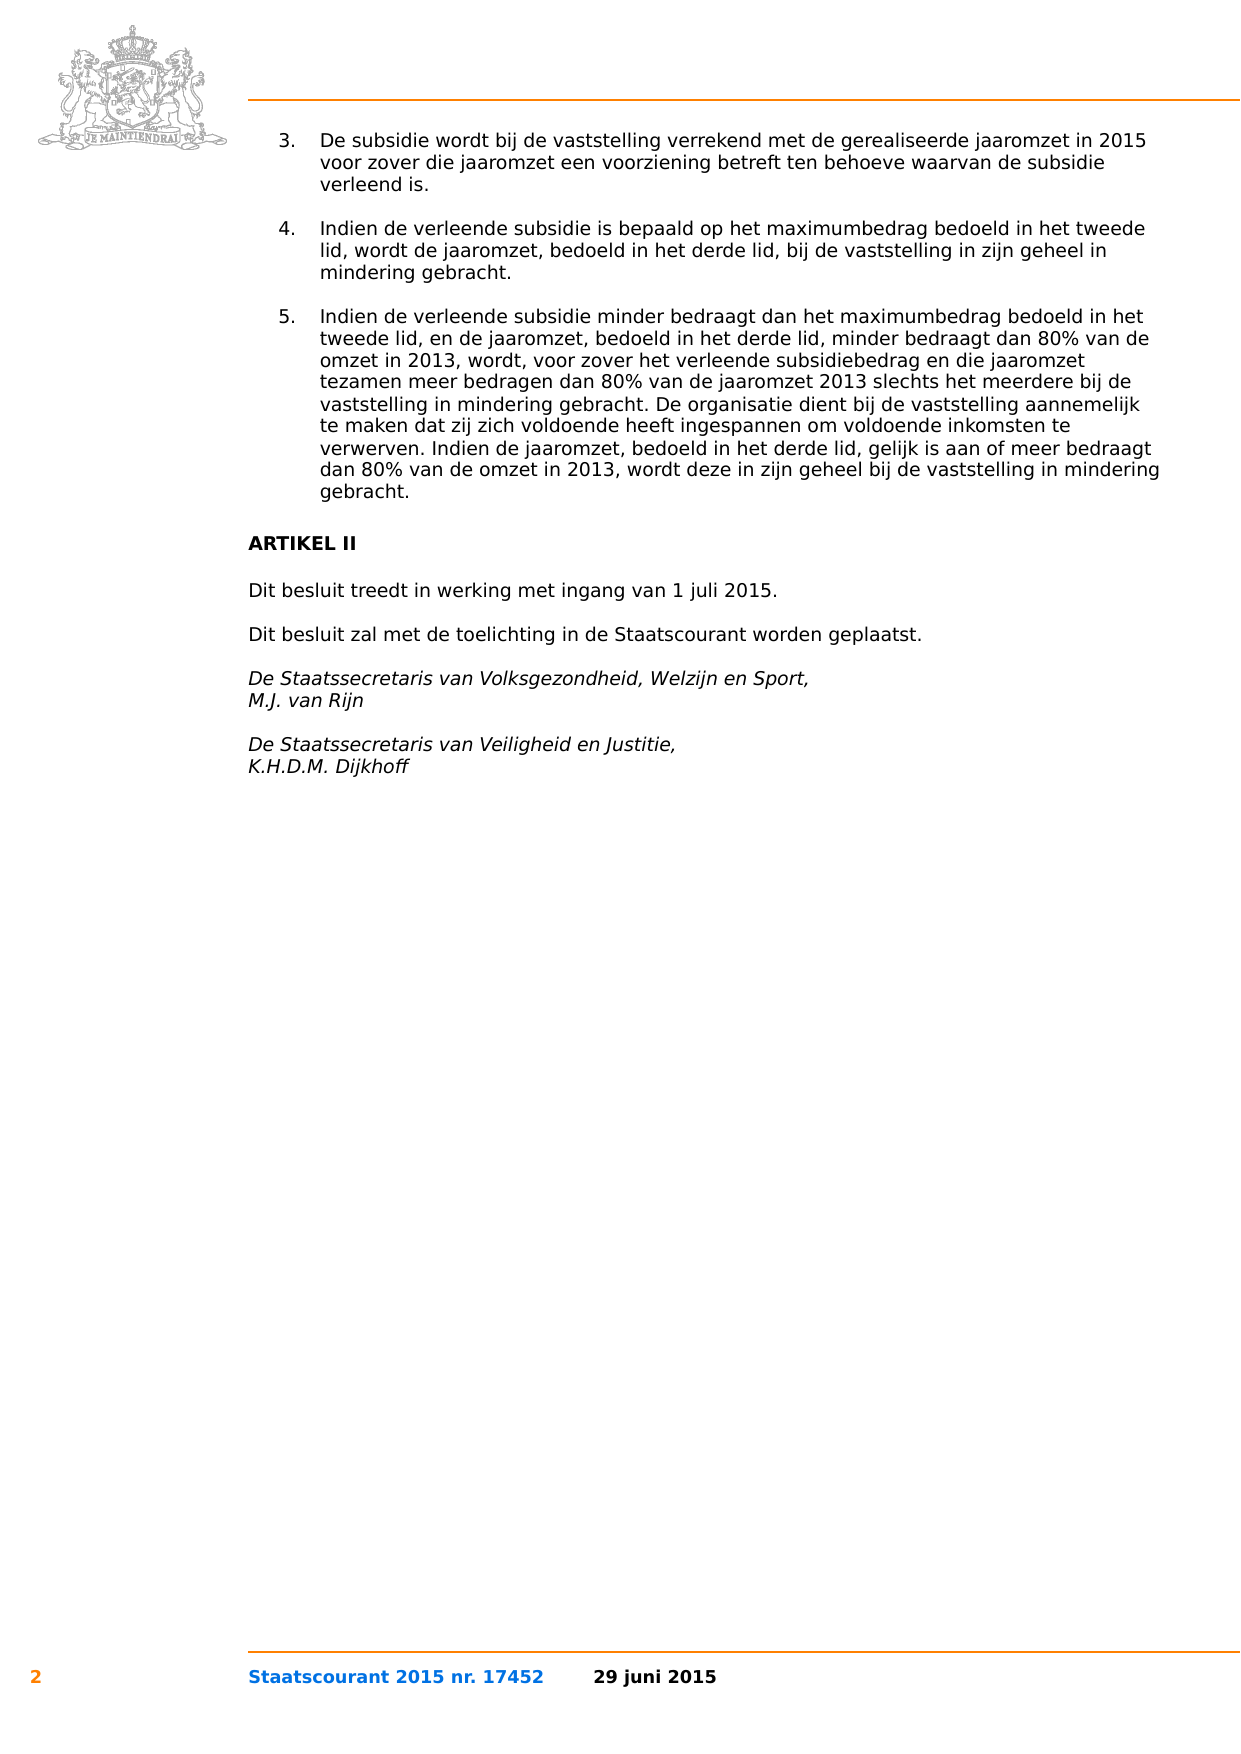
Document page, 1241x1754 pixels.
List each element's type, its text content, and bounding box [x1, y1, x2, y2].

text 4. Indien de verleende subsidie is bepaald op het maximumbedrag bedoeld in het tweede lid, wordt de jaaromzet, bedoeld in het derde lid, bij de vaststelling in zijn geheel in mindering gebracht. [278, 218, 1163, 284]
text De Staatssecretaris van Volksgezondheid, Welzijn en Sport, M.J. van Rijn [248, 668, 1163, 712]
text Dit besluit treedt in werking met ingang van 1 juli 2015. [248, 580, 1163, 602]
text De Staatssecretaris van Veiligheid en Justitie, K.H.D.M. Dijkhoff [248, 734, 1163, 778]
text 5. Indien de verleende subsidie minder bedraagt dan het maximumbedrag bedoeld in het tweede lid, en de jaaromzet, bedoeld in het derde lid, minder bedraagt dan 80% van de omzet in 2013, wordt, voor zover het verleende subsidiebedrag en die jaaromzet tezamen meer bedragen dan 80% van de jaaromzet 2013 slechts het meerdere bij de vaststelling in mindering gebracht. De organisatie dient bij de vaststelling aannemelijk te maken dat zij zich voldoende heeft ingespannen om voldoende inkomsten te verwerven. Indien de jaaromzet, bedoeld in het derde lid, gelijk is aan of meer bedraagt dan 80% van de omzet in 2013, wordt deze in zijn geheel bij de vaststelling in mindering gebracht. [278, 306, 1163, 503]
text Dit besluit zal met de toelichting in de Staatscourant worden geplaatst. [248, 624, 1163, 646]
text 3. De subsidie wordt bij de vaststelling verrekend met de gerealiseerde jaaromzet in 2015 voor zover die jaaromzet een voorziening betreft ten behoeve waarvan de subsidie verleend is. [278, 130, 1163, 196]
picture [38, 25, 227, 150]
subtitle ARTIKEL II [248, 533, 1163, 555]
